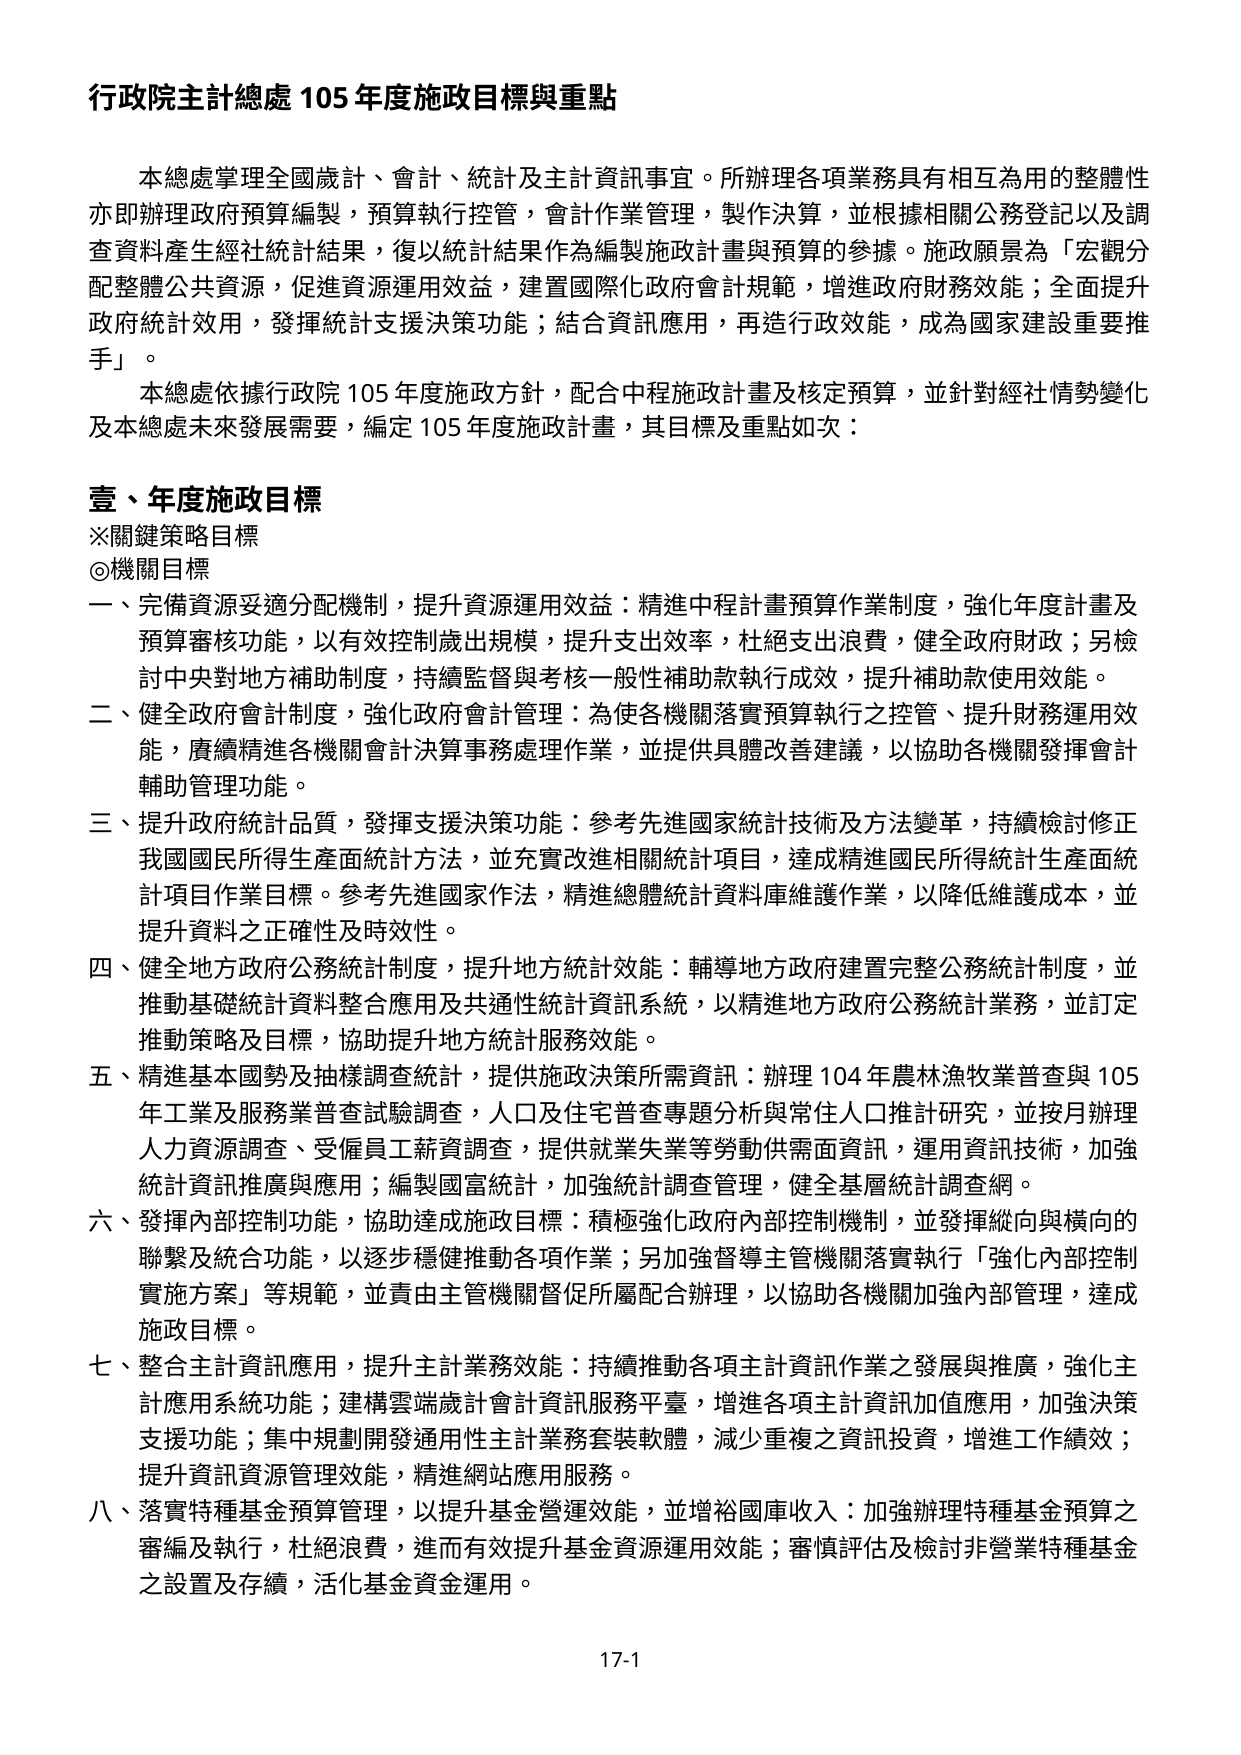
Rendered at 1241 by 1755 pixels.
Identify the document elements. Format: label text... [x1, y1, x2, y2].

text 七、整合主計資訊應用，提升主計業務效能：持續推動各項主計資訊作業之發展與推廣，強化主計應用系統功能；建構雲端歲計會計資訊服務平臺，增進各項主計資訊加值應用，加強決策支援功能；集中規劃開發通用性主計業務套裝軟體，減少重複之資訊投資，增進工作績效；提升資訊資源管理效能，精進網站應用服務。 [89, 1347, 1152, 1492]
text 八、落實特種基金預算管理，以提升基金營運效能，並增裕國庫收入：加強辦理特種基金預算之審編及執行，杜絕浪費，進而有效提升基金資源運用效能；審慎評估及檢討非營業特種基金之設置及存續，活化基金資金運用。 [89, 1492, 1152, 1601]
text 三、提升政府統計品質，發揮支援決策功能：參考先進國家統計技術及方法變革，持續檢討修正我國國民所得生產面統計方法，並充實改進相關統計項目，達成精進國民所得統計生產面統計項目作業目標。參考先進國家作法，精進總體統計資料庫維護作業，以降低維護成本，並提升資料之正確性及時效性。 [89, 803, 1152, 948]
text ◎機關目標 [89, 552, 1152, 586]
text 壹、年度施政目標 [89, 477, 1152, 519]
text 行政院主計總處105年度施政目標與重點 [89, 75, 1152, 117]
text 五、精進基本國勢及抽樣調查統計，提供施政決策所需資訊：辦理104年農林漁牧業普查與105年工業及服務業普查試驗調查，人口及住宅普查專題分析與常住人口推計研究，並按月辦理人力資源調查、受僱員工薪資調查，提供就業失業等勞動供需面資訊，運用資訊技術，加強統計資訊推廣與應用；編製國富統計，加強統計調查管理，健全基層統計調查網。 [89, 1057, 1152, 1202]
text ※關鍵策略目標 [89, 519, 1152, 552]
text 本總處依據行政院105年度施政方針，配合中程施政計畫及核定預算，並針對經社情勢變化及本總處未來發展需要，編定105年度施政計畫，其目標及重點如次： [89, 376, 1152, 443]
text 六、發揮內部控制功能，協助達成施政目標：積極強化政府內部控制機制，並發揮縱向與橫向的聯繫及統合功能，以逐步穩健推動各項作業；另加強督導主管機關落實執行「強化內部控制實施方案」等規範，並責由主管機關督促所屬配合辦理，以協助各機關加強內部管理，達成施政目標。 [89, 1202, 1152, 1347]
text 四、健全地方政府公務統計制度，提升地方統計效能：輔導地方政府建置完整公務統計制度，並推動基礎統計資料整合應用及共通性統計資訊系統，以精進地方政府公務統計業務，並訂定推動策略及目標，協助提升地方統計服務效能。 [89, 948, 1152, 1057]
text 二、健全政府會計制度，強化政府會計管理：為使各機關落實預算執行之控管、提升財務運用效能，賡續精進各機關會計決算事務處理作業，並提供具體改善建議，以協助各機關發揮會計輔助管理功能。 [89, 694, 1152, 803]
text 一、完備資源妥適分配機制，提升資源運用效益：精進中程計畫預算作業制度，強化年度計畫及預算審核功能，以有效控制歲出規模，提升支出效率，杜絕支出浪費，健全政府財政；另檢討中央對地方補助制度，持續監督與考核一般性補助款執行成效，提升補助款使用效能。 [89, 586, 1152, 694]
text 本總處掌理全國歲計、會計、統計及主計資訊事宜。所辦理各項業務具有相互為用的整體性，亦即辦理政府預算編製，預算執行控管，會計作業管理，製作決算，並根據相關公務登記以及調查資料產生經社統計結果，復以統計結果作為編製施政計畫與預算的參據。施政願景為「宏觀分配整體公共資源，促進資源運用效益，建置國際化政府會計規範，增進政府財務效能；全面提升政府統計效用，發揮統計支援決策功能；結合資訊應用，再造行政效能，成為國家建設重要推手」。 [89, 159, 1152, 376]
